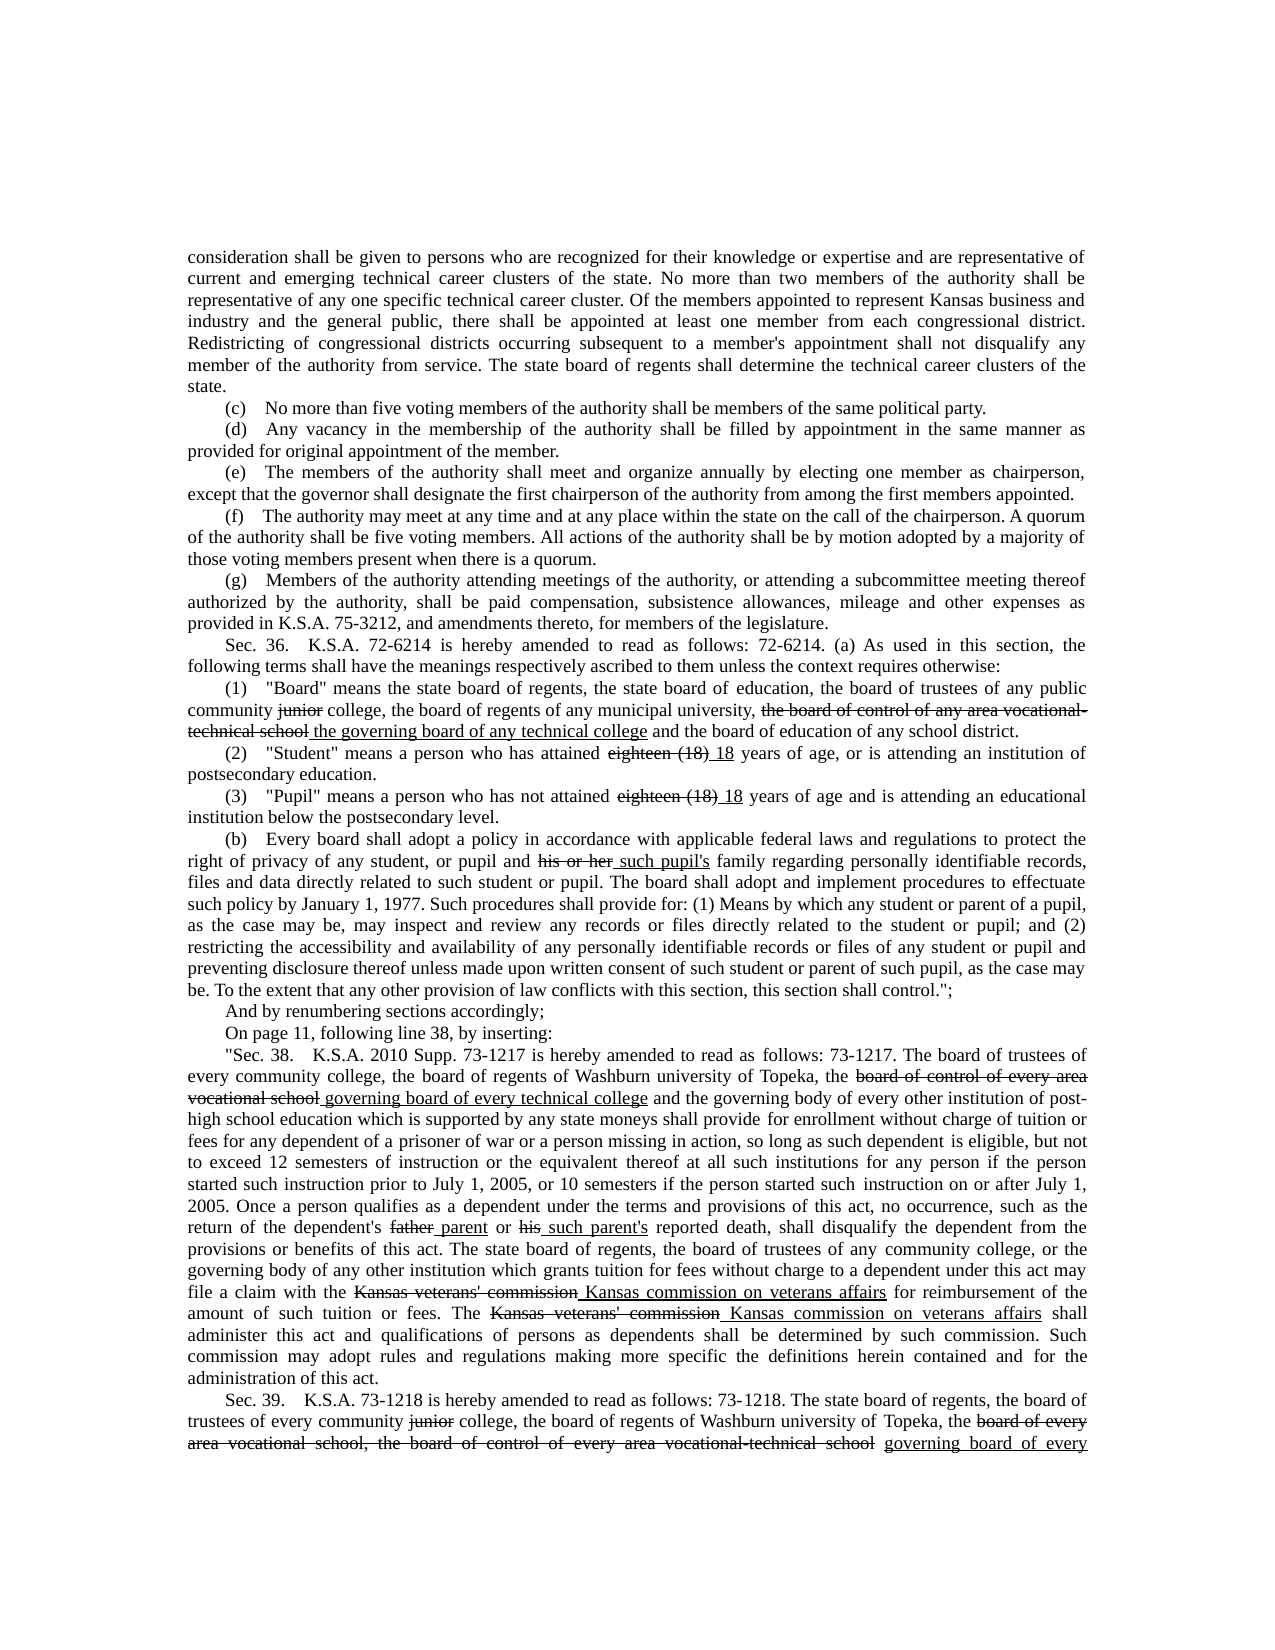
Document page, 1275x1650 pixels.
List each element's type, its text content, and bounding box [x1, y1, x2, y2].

text Sec. 39. K.S.A. 73-1218 is hereby amended to read as follows: 73-1218. The state board of regents, the board of trustees of every community junior college, the board of regents of Washburn university of Topeka, the board of every area vocational school, the board of control of every area vocational-technical school governing board of every [187, 1388, 1087, 1453]
text consideration shall be given to persons who are recognized for their knowledge or expertise and are representative of current and emerging technical career clusters of the state. No more than two members of the authority shall be representative of any one specific technical career cluster. Of the members appointed to represent Kansas business and industry and the general public, there shall be appointed at least one member from each congressional district. Redistricting of congressional districts occurring subsequent to a member's appointment shall not disqualify any member of the authority from service. The state board of regents shall determine the technical career clusters of the state. [187, 246, 1087, 397]
text And by renumbering sections accordingly; [187, 1000, 1087, 1022]
text (1) "Board" means the state board of regents, the state board of education, the board of trustees of any public community junior college, the board of regents of any municipal university, the board of control of any area vocational-technical school the governing board of any technical college and the board of education of any school district. [187, 677, 1087, 742]
text (b) Every board shall adopt a policy in accordance with applicable federal laws and regulations to protect the right of privacy of any student, or pupil and his or her such pupil's family regarding personally identifiable records, files and data directly related to such student or pupil. The board shall adopt and implement procedures to effectuate such policy by January 1, 1977. Such procedures shall provide for: (1) Means by which any student or parent of a pupil, as the case may be, may inspect and review any records or files directly related to the student or pupil; and (2) restricting the accessibility and availability of any personally identifiable records or files of any student or pupil and preventing disclosure thereof unless made upon written consent of such student or parent of such pupil, as the case may be. To the extent that any other provision of law conflicts with this section, this section shall control."; [187, 828, 1087, 1000]
text (e) The members of the authority shall meet and organize annually by electing one member as chairperson, except that the governor shall designate the first chairperson of the authority from among the first members appointed. [187, 461, 1087, 504]
text (g) Members of the authority attending meetings of the authority, or attending a subcommittee meeting thereof authorized by the authority, shall be paid compensation, subsistence allowances, mileage and other expenses as provided in K.S.A. 75-3212, and amendments thereto, for members of the legislature. [187, 569, 1087, 634]
text (c) No more than five voting members of the authority shall be members of the same political party. [187, 397, 1087, 418]
text Sec. 36. K.S.A. 72-6214 is hereby amended to read as follows: 72-6214. (a) As used in this section, the following terms shall have the meanings respectively ascribed to them unless the context requires otherwise: [187, 634, 1087, 677]
text (f) The authority may meet at any time and at any place within the state on the call of the chairperson. A quorum of the authority shall be five voting members. All actions of the authority shall be by motion adopted by a majority of those voting members present when there is a quorum. [187, 504, 1087, 569]
text (d) Any vacancy in the membership of the authority shall be filled by appointment in the same manner as provided for original appointment of the member. [187, 418, 1087, 461]
text (2) "Student" means a person who has attained eighteen (18) 18 years of age, or is attending an institution of postsecondary education. [187, 742, 1087, 785]
text (3) "Pupil" means a person who has not attained eighteen (18) 18 years of age and is attending an educational institution below the postsecondary level. [187, 785, 1087, 828]
text "Sec. 38. K.S.A. 2010 Supp. 73-1217 is hereby amended to read as follows: 73-1217. The board of trustees of every community college, the board of regents of Washburn university of Topeka, the board of control of every area vocational school governing board of every technical college and the governing body of every other institution of post-high school education which is supported by any state moneys shall provide for enrollment without charge of tuition or fees for any dependent of a prisoner of war or a person missing in action, so long as such dependent is eligible, but not to exceed 12 semesters of instruction or the equivalent thereof at all such institutions for any person if the person started such instruction prior to July 1, 2005, or 10 semesters if the person started such instruction on or after July 1, 2005. Once a person qualifies as a dependent under the terms and provisions of this act, no occurrence, such as the return of the dependent's father parent or his such parent's reported death, shall disqualify the dependent from the provisions or benefits of this act. The state board of regents, the board of trustees of any community college, or the governing body of any other institution which grants tuition for fees without charge to a dependent under this act may file a claim with the Kansas veterans' commission Kansas commission on veterans affairs for reimbursement of the amount of such tuition or fees. The Kansas veterans' commission Kansas commission on veterans affairs shall administer this act and qualifications of persons as dependents shall be determined by such commission. Such commission may adopt rules and regulations making more specific the definitions herein contained and for the administration of this act. [187, 1043, 1087, 1388]
text On page 11, following line 38, by inserting: [187, 1022, 1087, 1043]
